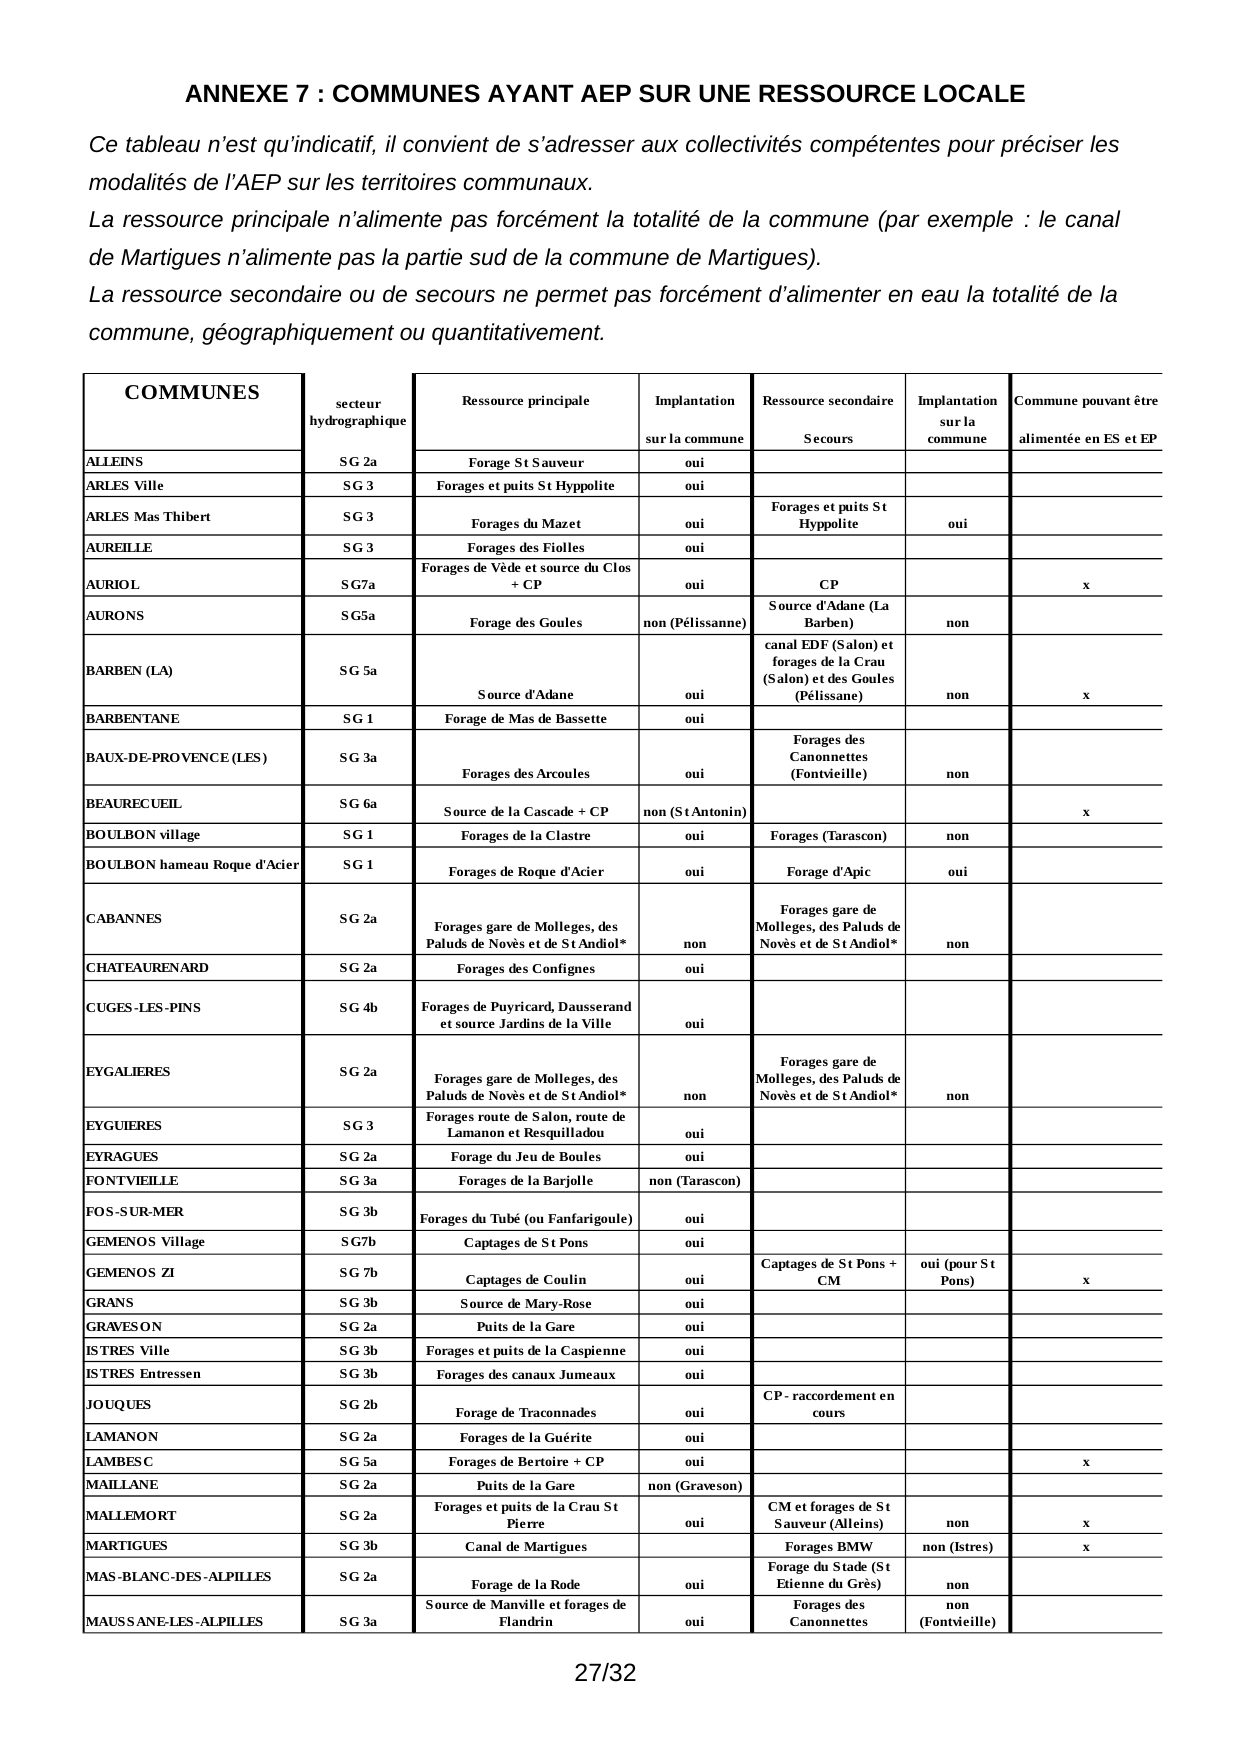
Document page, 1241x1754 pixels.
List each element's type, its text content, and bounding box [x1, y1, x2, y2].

text La ressource principale n’alimente pas forcément la totalité de la commune (par exemple : le canal de Martigues n’alimente pas la partie sud de la commune de Martigues). [89, 195, 1122, 270]
text Ce tableau n’est qu’indicatif, il convient de s’adresser aux collectivités compétentes pour préciser les modalités de l’AEP sur les territoires communaux. [89, 120, 1122, 195]
text La ressource secondaire ou de secours ne permet pas forcément d’alimenter en eau la totalité de la commune, géographiquement ou quantitativement. [89, 270, 1122, 345]
text ANNEXE 7 : COMMUNES AYANT AEP SUR UNE RESSOURCE LOCALE [89, 70, 1122, 108]
